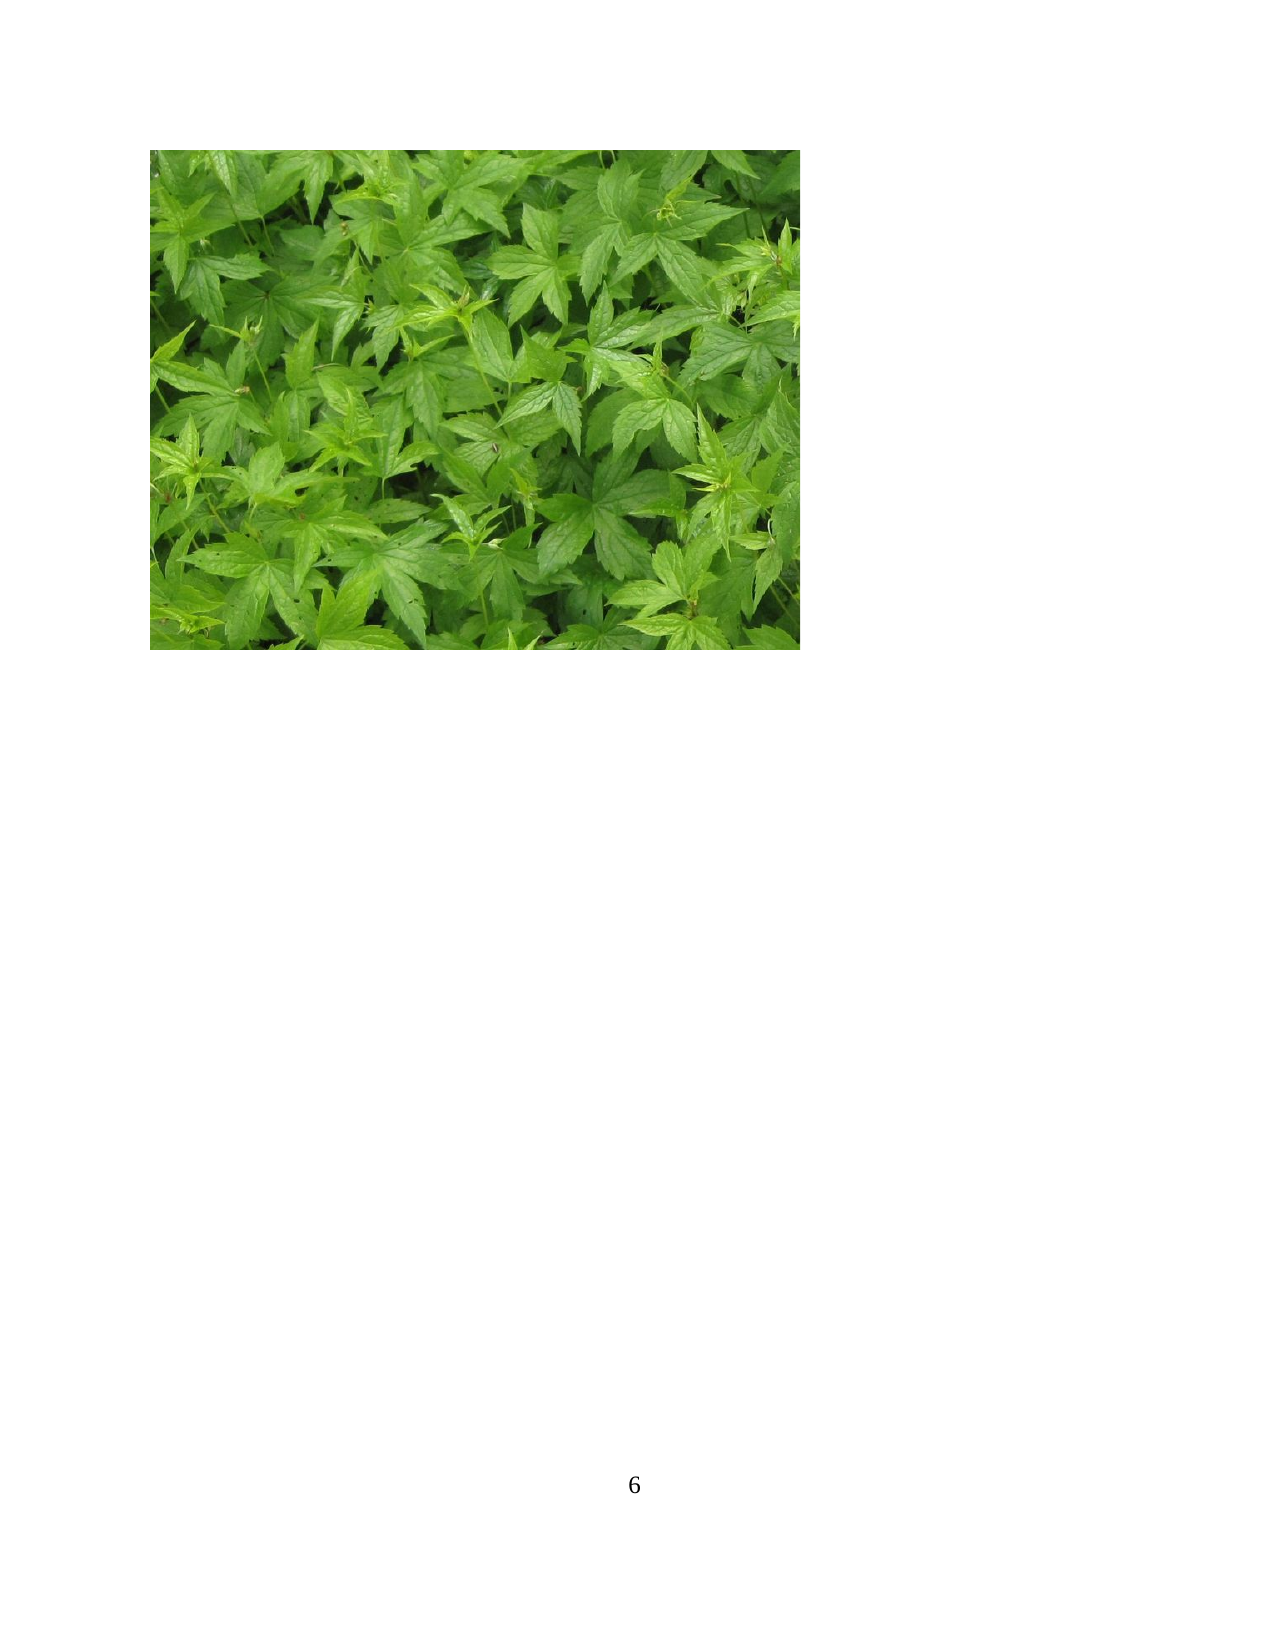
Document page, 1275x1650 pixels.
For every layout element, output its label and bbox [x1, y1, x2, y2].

picture [150, 150, 800, 650]
